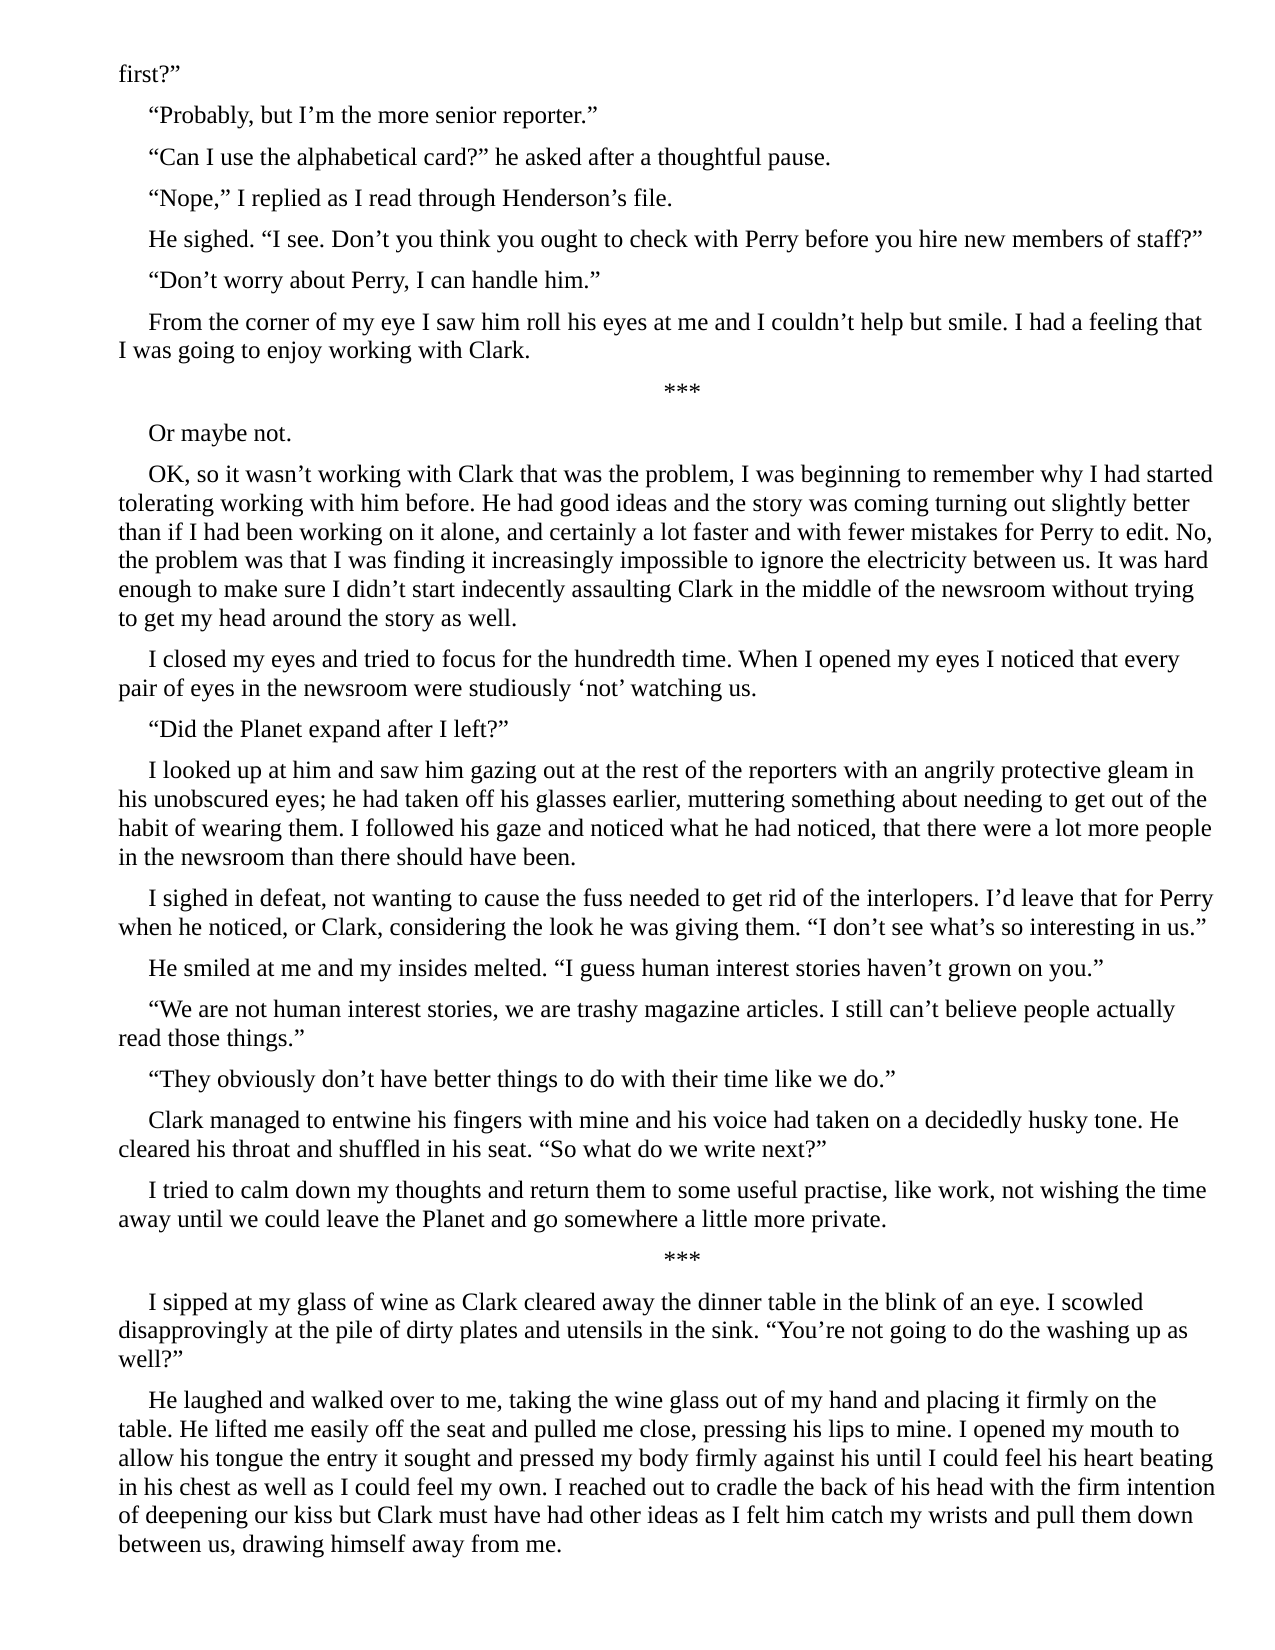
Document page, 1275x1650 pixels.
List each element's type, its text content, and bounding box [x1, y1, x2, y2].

text He sighed. “I see. Don’t you think you ought to check with Perry before you hire new members of staff?” [118, 224, 1216, 253]
text “We are not human interest stories, we are trashy magazine articles. I still can’t believe people actually read those things.” [118, 994, 1216, 1052]
text Or maybe not. [118, 418, 1216, 447]
text Clark managed to entwine his fingers with mine and his voice had taken on a decidedly husky tone. He cleared his throat and shuffled in his seat. “So what do we write next?” [118, 1105, 1216, 1163]
text I looked up at him and saw him gazing out at the rest of the reporters with an angrily protective gleam in his unobscured eyes; he had taken off his glasses earlier, muttering something about needing to get out of the habit of wearing them. I followed his gaze and noticed what he had noticed, that there were a lot more people in the newsroom than there should have been. [118, 755, 1216, 870]
text *** [118, 377, 1216, 405]
text “Did the Planet expand after I left?” [118, 714, 1216, 743]
text I closed my eyes and tried to focus for the hundredth time. When I opened my eyes I noticed that every pair of eyes in the newsroom were studiously ‘not’ watching us. [118, 644, 1216, 702]
text From the corner of my eye I saw him roll his eyes at me and I couldn’t help but smile. I had a feeling that I was going to enjoy working with Clark. [118, 307, 1216, 364]
text “Can I use the alphabetical card?” he asked after a thoughtful pause. [118, 142, 1216, 170]
text I sighed in defeat, not wanting to cause the fuss needed to get rid of the interlopers. I’d leave that for Perry when he noticed, or Clark, considering the look he was giving them. “I don’t see what’s so interesting in us.” [118, 883, 1216, 940]
text OK, so it wasn’t working with Clark that was the problem, I was beginning to remember why I had started tolerating working with him before. He had good ideas and the story was coming turning out slightly better than if I had been working on it alone, and certainly a lot faster and with fewer mistakes for Perry to edit. No, the problem was that I was finding it increasingly impossible to ignore the electricity between us. It was hard enough to make sure I didn’t start indecently assaulting Clark in the middle of the newsroom without trying to get my head around the story as well. [118, 459, 1216, 632]
text “Don’t worry about Perry, I can handle him.” [118, 265, 1216, 294]
text He laughed and walked over to me, taking the wine glass out of my hand and placing it firmly on the table. He lifted me easily off the seat and pulled me close, pressing his lips to mine. I opened my mouth to allow his tongue the entry it sought and pressed my body firmly against his until I could feel his heart beating in his chest as well as I could feel my own. I reached out to cradle the back of his head with the firm intention of deepening our kiss but Clark must have had other ideas as I felt him catch my wrists and pull them down between us, drawing himself away from me. [118, 1385, 1216, 1558]
text *** [118, 1245, 1216, 1274]
text I tried to calm down my thoughts and return them to some useful practise, like work, not wishing the time away until we could leave the Planet and go somewhere a little more private. [118, 1175, 1216, 1233]
text He smiled at me and my insides melted. “I guess human interest stories haven’t grown on you.” [118, 953, 1216, 982]
text I sipped at my glass of wine as Clark cleared away the dinner table in the blink of an eye. I scowled disapprovingly at the pile of dirty plates and utensils in the sink. “You’re not going to do the washing up as well?” [118, 1287, 1216, 1373]
text “They obviously don’t have better things to do with their time like we do.” [118, 1064, 1216, 1093]
text “Probably, but I’m the more senior reporter.” [118, 100, 1216, 129]
text first?” [118, 59, 1216, 88]
text “Nope,” I replied as I read through Henderson’s file. [118, 183, 1216, 212]
